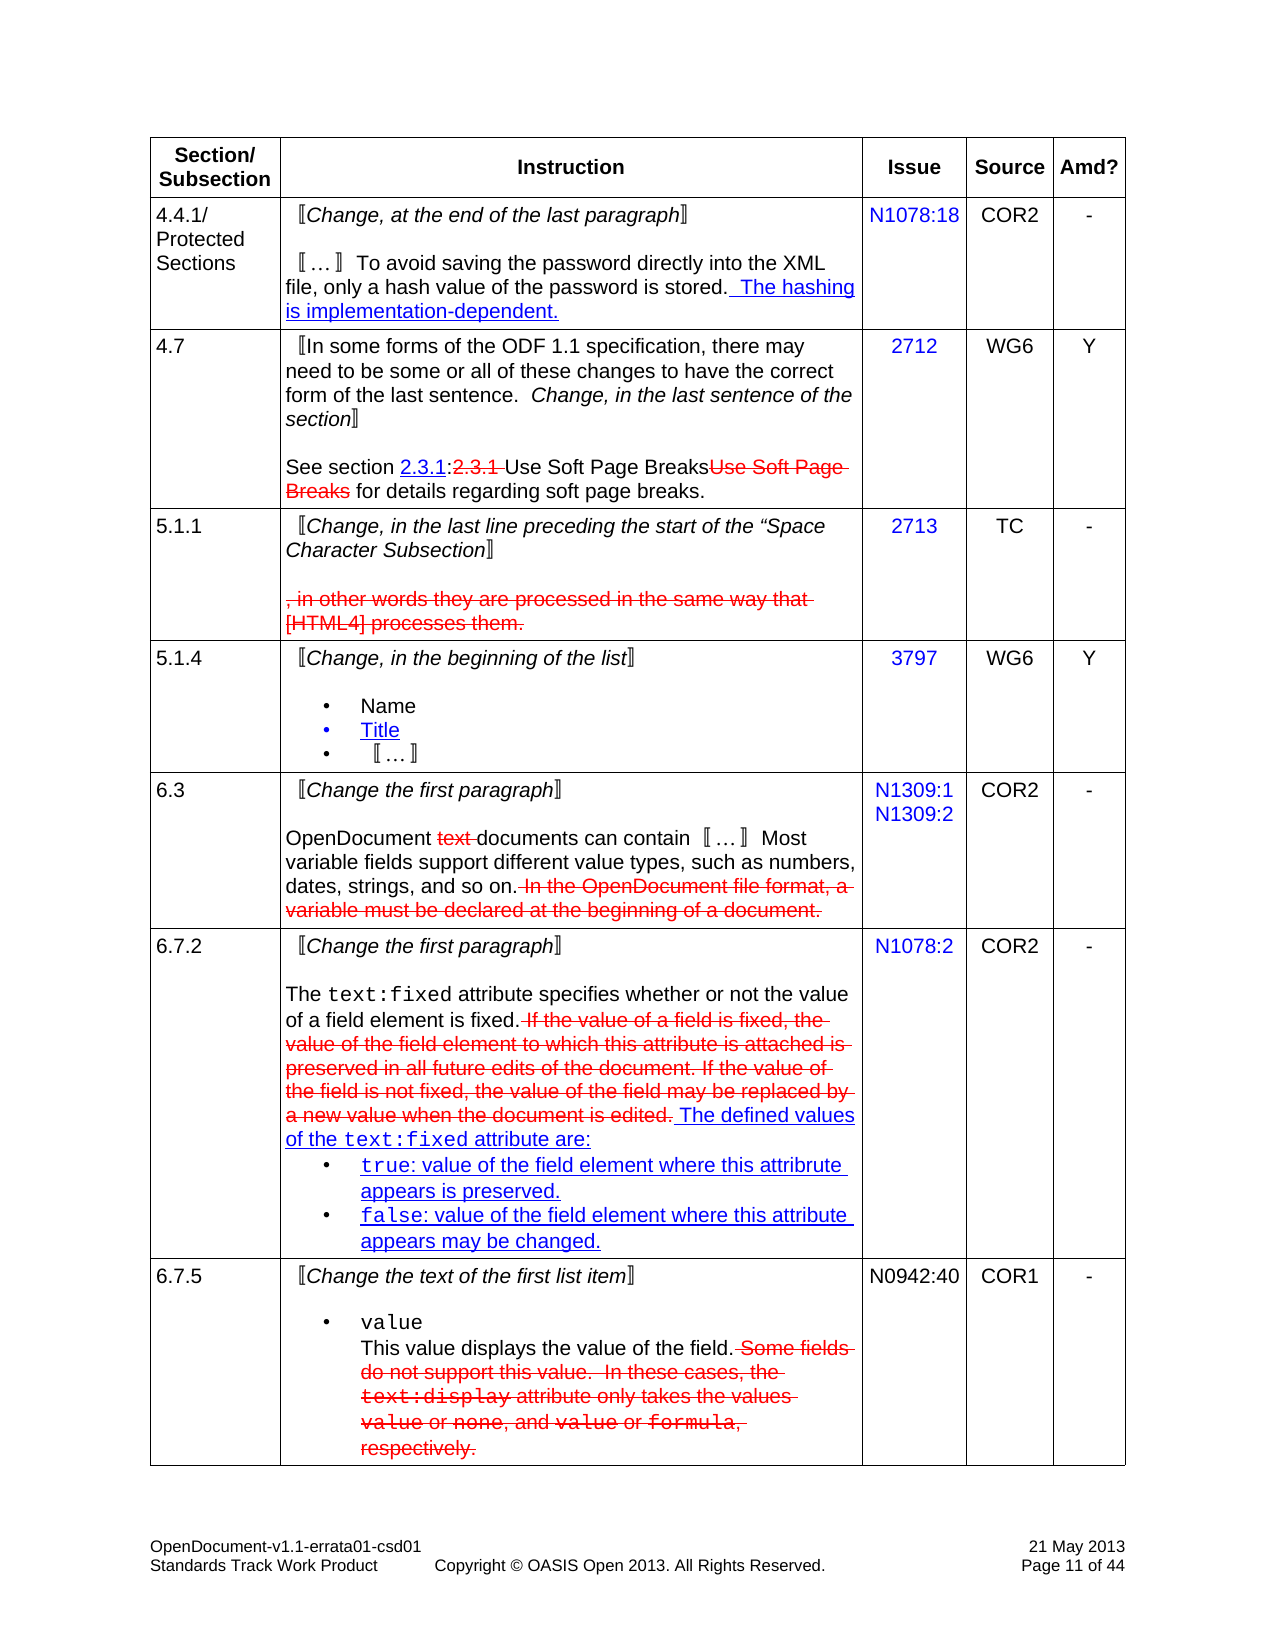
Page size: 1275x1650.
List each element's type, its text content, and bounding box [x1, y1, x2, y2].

table_cell 〚Change the first paragraph〛 The text:fixed attribute specifies whether or not the value of a field element is fixed. If the value of a field is fixed, the value of the field element to which this attribute is attached is preserved in all future edits of the document. If the value of the field is not fixed, the value of the field may be replaced by a new value when the document is edited. The defined values of the text:fixed attribute are: true: value of the field element where this attribrute appears is preserved. false: value of the field element where this attribute appears may be changed. [281, 929, 862, 1258]
table_cell - [1054, 1259, 1125, 1465]
table_cell N1078:2 [863, 929, 966, 1258]
table_cell 〚Change, in the last line preceding the start of the “Space Character Subsection〛 , in other words they are processed in the same way that [HTML4] processes them. [281, 509, 862, 640]
table_cell 5.1.1 [151, 509, 280, 640]
table_cell - [1054, 929, 1125, 1258]
table_header Amd? [1054, 138, 1125, 197]
table_cell Y [1054, 330, 1125, 508]
table_cell N1309:1 N1309:2 [863, 773, 966, 928]
table_header Source [967, 138, 1053, 197]
table_cell COR2 [967, 929, 1053, 1258]
table_cell 6.3 [151, 773, 280, 928]
table_cell 〚In some forms of the ODF 1.1 specification, there may need to be some or all of these changes to have the correct form of the last sentence. Change, in the last sentence of the section〛 See section 2.3.1:2.3.1 Use Soft Page BreaksUse Soft Page Breaks for details regarding soft page breaks. [281, 330, 862, 508]
table_cell - [1054, 198, 1125, 328]
table_cell - [1054, 509, 1125, 640]
table_cell N1078:18 [863, 198, 966, 328]
table_cell WG6 [967, 330, 1053, 508]
table_cell 5.1.4 [151, 641, 280, 772]
table_cell COR2 [967, 198, 1053, 328]
table_cell 2712 [863, 330, 966, 508]
table_cell 4.4.1/ Protected Sections [151, 198, 280, 328]
table_cell N0942:40 [863, 1259, 966, 1465]
table_cell 4.7 [151, 330, 280, 508]
table_cell WG6 [967, 641, 1053, 772]
table_cell 〚Change, in the beginning of the list〛 Name Title 〚 … 〛 [281, 641, 862, 772]
table_cell 〚Change, at the end of the last paragraph〛 〚 … 〛To avoid saving the password directly into the XML file, only a hash value of the password is stored. The hashing is implementation-dependent. [281, 198, 862, 328]
table_cell 6.7.2 [151, 929, 280, 1258]
table_cell COR1 [967, 1259, 1053, 1465]
table_cell COR2 [967, 773, 1053, 928]
table_cell 〚Change the text of the first list item〛 value This value displays the value of the field. Some fields do not support this value. In these cases, the text:display attribute only takes the values value or none, and value or formula, respectively. [281, 1259, 862, 1465]
table_cell Y [1054, 641, 1125, 772]
table_cell 6.7.5 [151, 1259, 280, 1465]
table_cell - [1054, 773, 1125, 928]
table_cell 2713 [863, 509, 966, 640]
table_cell TC [967, 509, 1053, 640]
table_cell 3797 [863, 641, 966, 772]
table_header Issue [863, 138, 966, 197]
table_header Instruction [281, 138, 862, 197]
table_header Section/ Subsection [151, 138, 280, 197]
table_cell 〚Change the first paragraph〛 OpenDocument text documents can contain〚 … 〛Most variable fields support different value types, such as numbers, dates, strings, and so on. In the OpenDocument file format, a variable must be declared at the beginning of a document. [281, 773, 862, 928]
